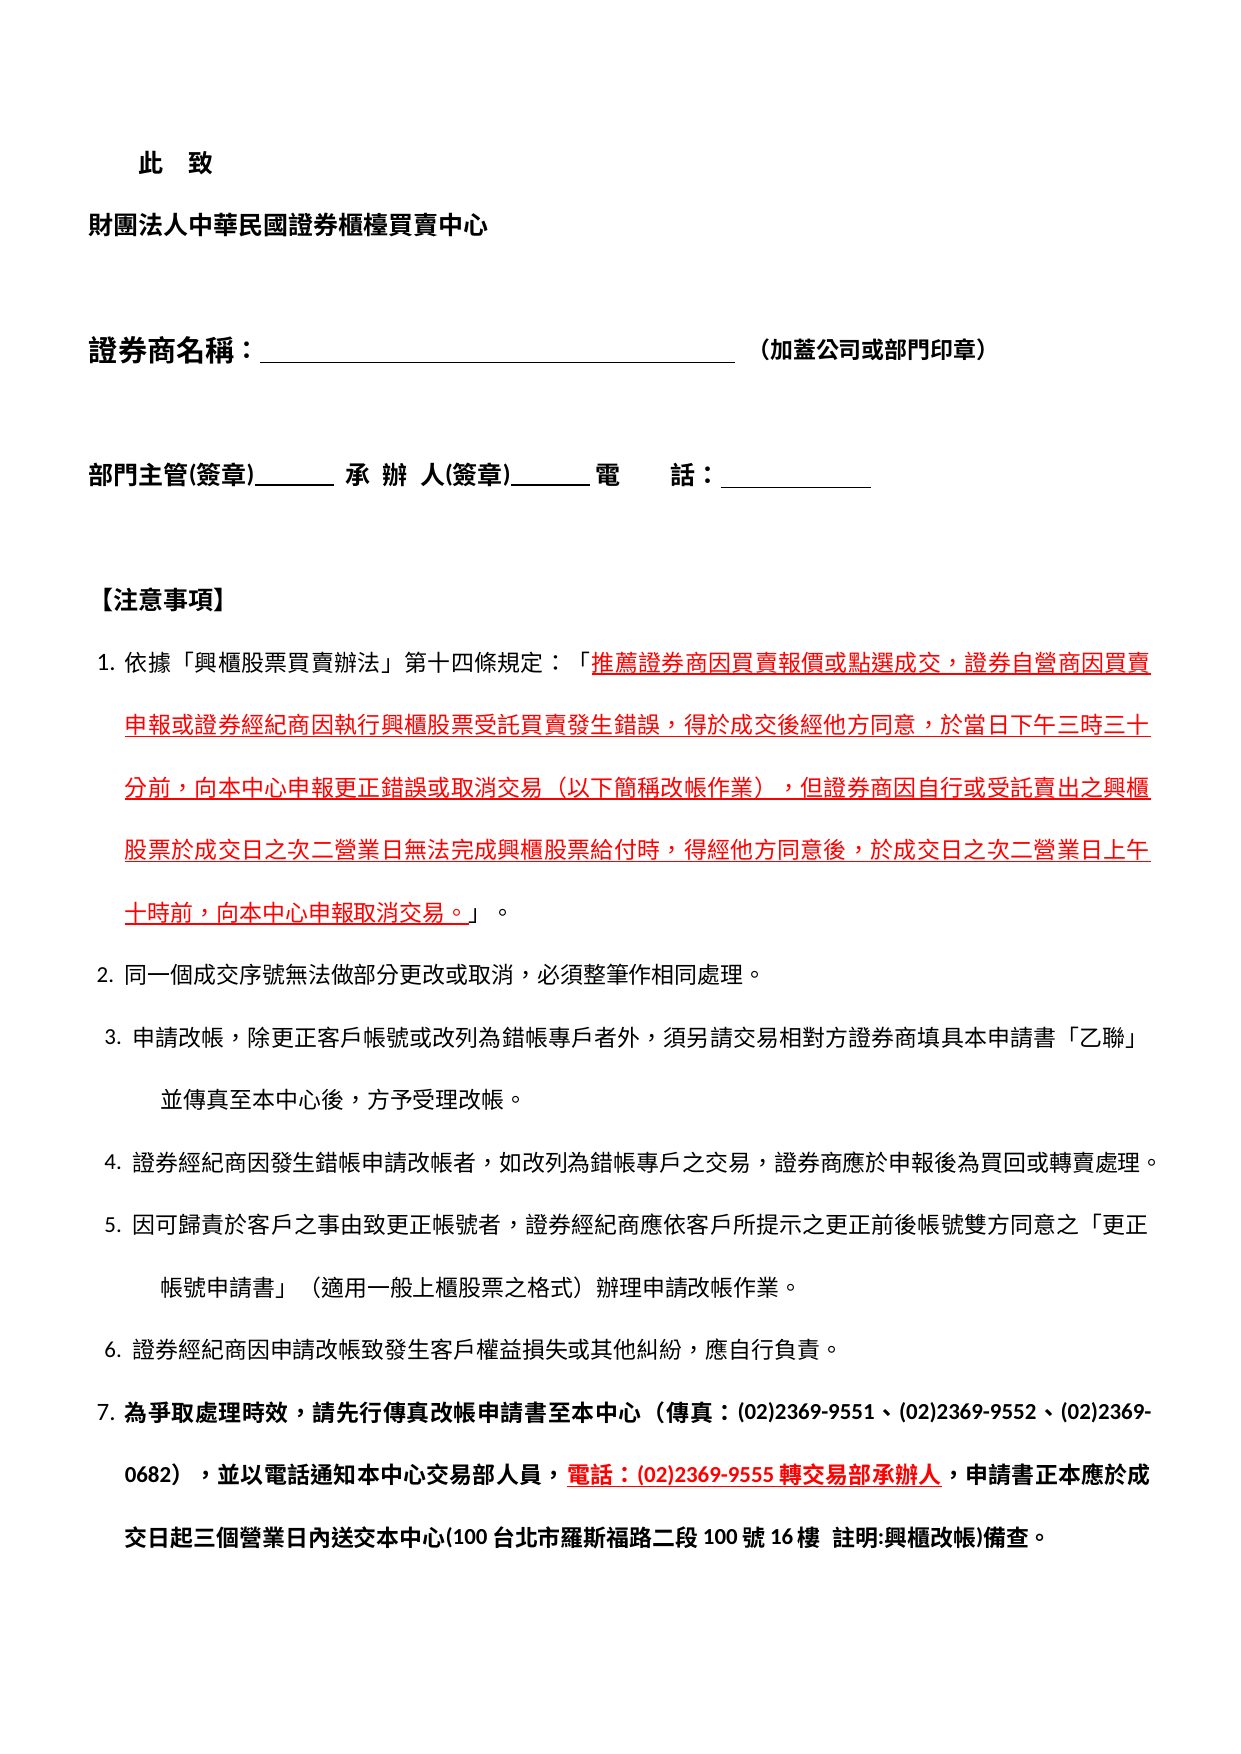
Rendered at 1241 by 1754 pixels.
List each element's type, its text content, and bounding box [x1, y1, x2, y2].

text 此 致 [89, 119, 1205, 182]
text 【注意事項】 [89, 557, 1205, 619]
list 為爭取處理時效，請先行傳真改帳申請書至本中心（傳真：(02)2369-9551、(02)2369-9552、(02)2369-0682），並以電話通知本中心交易部人員，電話：(02)2369-9555轉交易部承辦人，申請書正本應於成交日起三個營業日內送交本中心(100台北市羅斯福路二段100號16樓 註明:興櫃改帳)備查。 [96, 1369, 1152, 1557]
list 因可歸責於客戶之事由致更正帳號者，證券經紀商應依客戶所提示之更正前後帳號雙方同意之「更正帳號申請書」（適用一般上櫃股票之格式）辦理申請改帳作業。 [104, 1182, 1152, 1307]
list 申請改帳，除更正客戶帳號或改列為錯帳專戶者外，須另請交易相對方證券商填具本申請書「乙聯」並傳真至本中心後，方予受理改帳。 [104, 994, 1152, 1119]
list 同一個成交序號無法做部分更改或取消，必須整筆作相同處理。 [96, 932, 1152, 994]
text 證券商名稱： （加蓋公司或部門印章） [89, 307, 1205, 369]
text 財團法人中華民國證券櫃檯買賣中心 [89, 182, 1205, 244]
list 證券經紀商因申請改帳致發生客戶權益損失或其他糾紛，應自行負責。 [104, 1307, 1152, 1369]
text 部門主管(簽章) 承 辦 人(簽章) 電 話： [89, 432, 1205, 494]
list 依據「興櫃股票買賣辦法」第十四條規定：「推薦證券商因買賣報價或點選成交，證券自營商因買賣申報或證券經紀商因執行興櫃股票受託買賣發生錯誤，得於成交後經他方同意，於當日下午三時三十分前，向本中心申報更正錯誤或取消交易（以下簡稱改帳作業），但證券商因自行或受託賣出之興櫃股票於成交日之次二營業日無法完成興櫃股票給付時，得經他方同意後，於成交日之次二營業日上午十時前，向本中心申報取消交易。」。 [96, 619, 1152, 932]
list 證券經紀商因發生錯帳申請改帳者，如改列為錯帳專戶之交易，證券商應於申報後為買回或轉賣處理。 [104, 1119, 1152, 1182]
